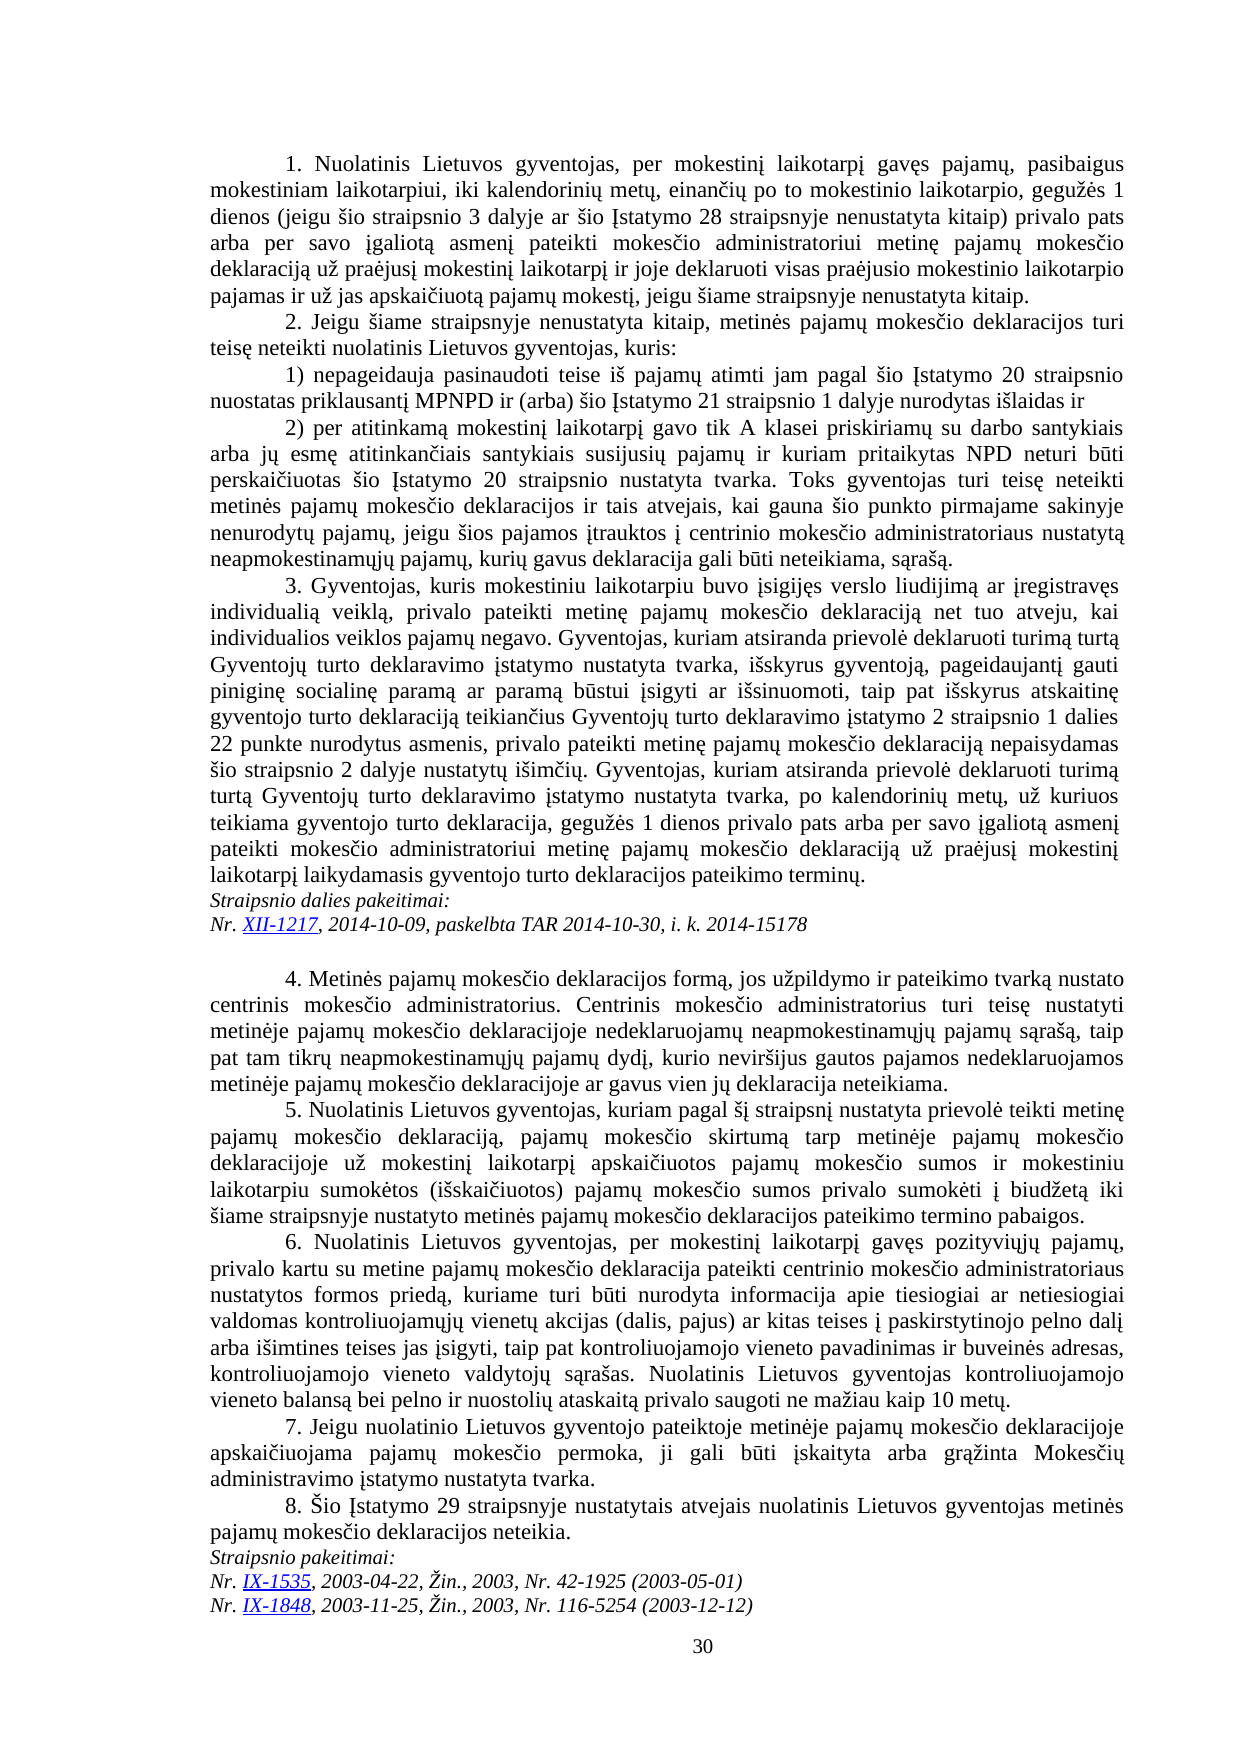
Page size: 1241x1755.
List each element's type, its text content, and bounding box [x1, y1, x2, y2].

text Nr. IX-1535, 2003-04-22, Žin., 2003, Nr. 42-1925 (2003-05-01) [210, 1569, 1126, 1593]
text 2) per atitinkamą mokestinį laikotarpį gavo tik A klasei priskiriamų su darbo santykiais arba jų esmę atitinkančiais santykiais susijusių pajamų ir kuriam pritaikytas NPD neturi būti perskaičiuotas šio Įstatymo 20 straipsnio nustatyta tvarka. Toks gyventojas turi teisę neteikti metinės pajamų mokesčio deklaracijos ir tais atvejais, kai gauna šio punkto pirmajame sakinyje nenurodytų pajamų, jeigu šios pajamos įtrauktos į centrinio mokesčio administratoriaus nustatytą neapmokestinamųjų pajamų, kurių gavus deklaracija gali būti neteikiama, sąrašą. [210, 413, 1126, 572]
text 1. Nuolatinis Lietuvos gyventojas, per mokestinį laikotarpį gavęs pajamų, pasibaigus mokestiniam laikotarpiui, iki kalendorinių metų, einančių po to mokestinio laikotarpio, gegužės 1 dienos (jeigu šio straipsnio 3 dalyje ar šio Įstatymo 28 straipsnyje nenustatyta kitaip) privalo pats arba per savo įgaliotą asmenį pateikti mokesčio administratoriui metinę pajamų mokesčio deklaraciją už praėjusį mokestinį laikotarpį ir joje deklaruoti visas praėjusio mokestinio laikotarpio pajamas ir už jas apskaičiuotą pajamų mokestį, jeigu šiame straipsnyje nenustatyta kitaip. [210, 150, 1126, 308]
text Nr. IX-1848, 2003-11-25, Žin., 2003, Nr. 116-5254 (2003-12-12) [210, 1593, 1126, 1617]
text 6. Nuolatinis Lietuvos gyventojas, per mokestinį laikotarpį gavęs pozityviųjų pajamų, privalo kartu su metine pajamų mokesčio deklaracija pateikti centrinio mokesčio administratoriaus nustatytos formos priedą, kuriame turi būti nurodyta informacija apie tiesiogiai ar netiesiogiai valdomas kontroliuojamųjų vienetų akcijas (dalis, pajus) ar kitas teises į paskirstytinojo pelno dalį arba išimtines teises jas įsigyti, taip pat kontroliuojamojo vieneto pavadinimas ir buveinės adresas, kontroliuojamojo vieneto valdytojų sąrašas. Nuolatinis Lietuvos gyventojas kontroliuojamojo vieneto balansą bei pelno ir nuostolių ataskaitą privalo saugoti ne mažiau kaip 10 metų. [210, 1228, 1126, 1413]
text 1) nepageidauja pasinaudoti teise iš pajamų atimti jam pagal šio Įstatymo 20 straipsnio nuostatas priklausantį MPNPD ir (arba) šio Įstatymo 21 straipsnio 1 dalyje nurodytas išlaidas ir [210, 361, 1126, 413]
text Nr. XII-1217, 2014-10-09, paskelbta TAR 2014-10-30, i. k. 2014-15178 [210, 912, 1120, 936]
text 2. Jeigu šiame straipsnyje nenustatyta kitaip, metinės pajamų mokesčio deklaracijos turi teisę neteikti nuolatinis Lietuvos gyventojas, kuris: [210, 308, 1126, 361]
text 4. Metinės pajamų mokesčio deklaracijos formą, jos užpildymo ir pateikimo tvarką nustato centrinis mokesčio administratorius. Centrinis mokesčio administratorius turi teisę nustatyti metinėje pajamų mokesčio deklaracijoje nedeklaruojamų neapmokestinamųjų pajamų sąrašą, taip pat tam tikrų neapmokestinamųjų pajamų dydį, kurio neviršijus gautos pajamos nedeklaruojamos metinėje pajamų mokesčio deklaracijoje ar gavus vien jų deklaracija neteikiama. [210, 965, 1126, 1097]
text 8. Šio Įstatymo 29 straipsnyje nustatytais atvejais nuolatinis Lietuvos gyventojas metinės pajamų mokesčio deklaracijos neteikia. [210, 1492, 1126, 1544]
text 5. Nuolatinis Lietuvos gyventojas, kuriam pagal šį straipsnį nustatyta prievolė teikti metinę pajamų mokesčio deklaraciją, pajamų mokesčio skirtumą tarp metinėje pajamų mokesčio deklaracijoje už mokestinį laikotarpį apskaičiuotos pajamų mokesčio sumos ir mokestiniu laikotarpiu sumokėtos (išskaičiuotos) pajamų mokesčio sumos privalo sumokėti į biudžetą iki šiame straipsnyje nustatyto metinės pajamų mokesčio deklaracijos pateikimo termino pabaigos. [210, 1097, 1126, 1228]
text Straipsnio pakeitimai: [210, 1544, 1126, 1569]
text 7. Jeigu nuolatinio Lietuvos gyventojo pateiktoje metinėje pajamų mokesčio deklaracijoje apskaičiuojama pajamų mokesčio permoka, ji gali būti įskaityta arba grąžinta Mokesčių administravimo įstatymo nustatyta tvarka. [210, 1413, 1126, 1492]
text Straipsnio dalies pakeitimai: [210, 888, 1120, 912]
text 3. Gyventojas, kuris mokestiniu laikotarpiu buvo įsigijęs verslo liudijimą ar įregistravęs individualią veiklą, privalo pateikti metinę pajamų mokesčio deklaraciją net tuo atveju, kai individualios veiklos pajamų negavo. Gyventojas, kuriam atsiranda prievolė deklaruoti turimą turtą Gyventojų turto deklaravimo įstatymo nustatyta tvarka, išskyrus gyventoją, pageidaujantį gauti piniginę socialinę paramą ar paramą būstui įsigyti ar išsinuomoti, taip pat išskyrus atskaitinę gyventojo turto deklaraciją teikiančius Gyventojų turto deklaravimo įstatymo 2 straipsnio 1 dalies 22 punkte nurodytus asmenis, privalo pateikti metinę pajamų mokesčio deklaraciją nepaisydamas šio straipsnio 2 dalyje nustatytų išimčių. Gyventojas, kuriam atsiranda prievolė deklaruoti turimą turtą Gyventojų turto deklaravimo įstatymo nustatyta tvarka, po kalendorinių metų, už kuriuos teikiama gyventojo turto deklaracija, gegužės 1 dienos privalo pats arba per savo įgaliotą asmenį pateikti mokesčio administratoriui metinę pajamų mokesčio deklaraciją už praėjusį mokestinį laikotarpį laikydamasis gyventojo turto deklaracijos pateikimo terminų. [210, 572, 1120, 888]
